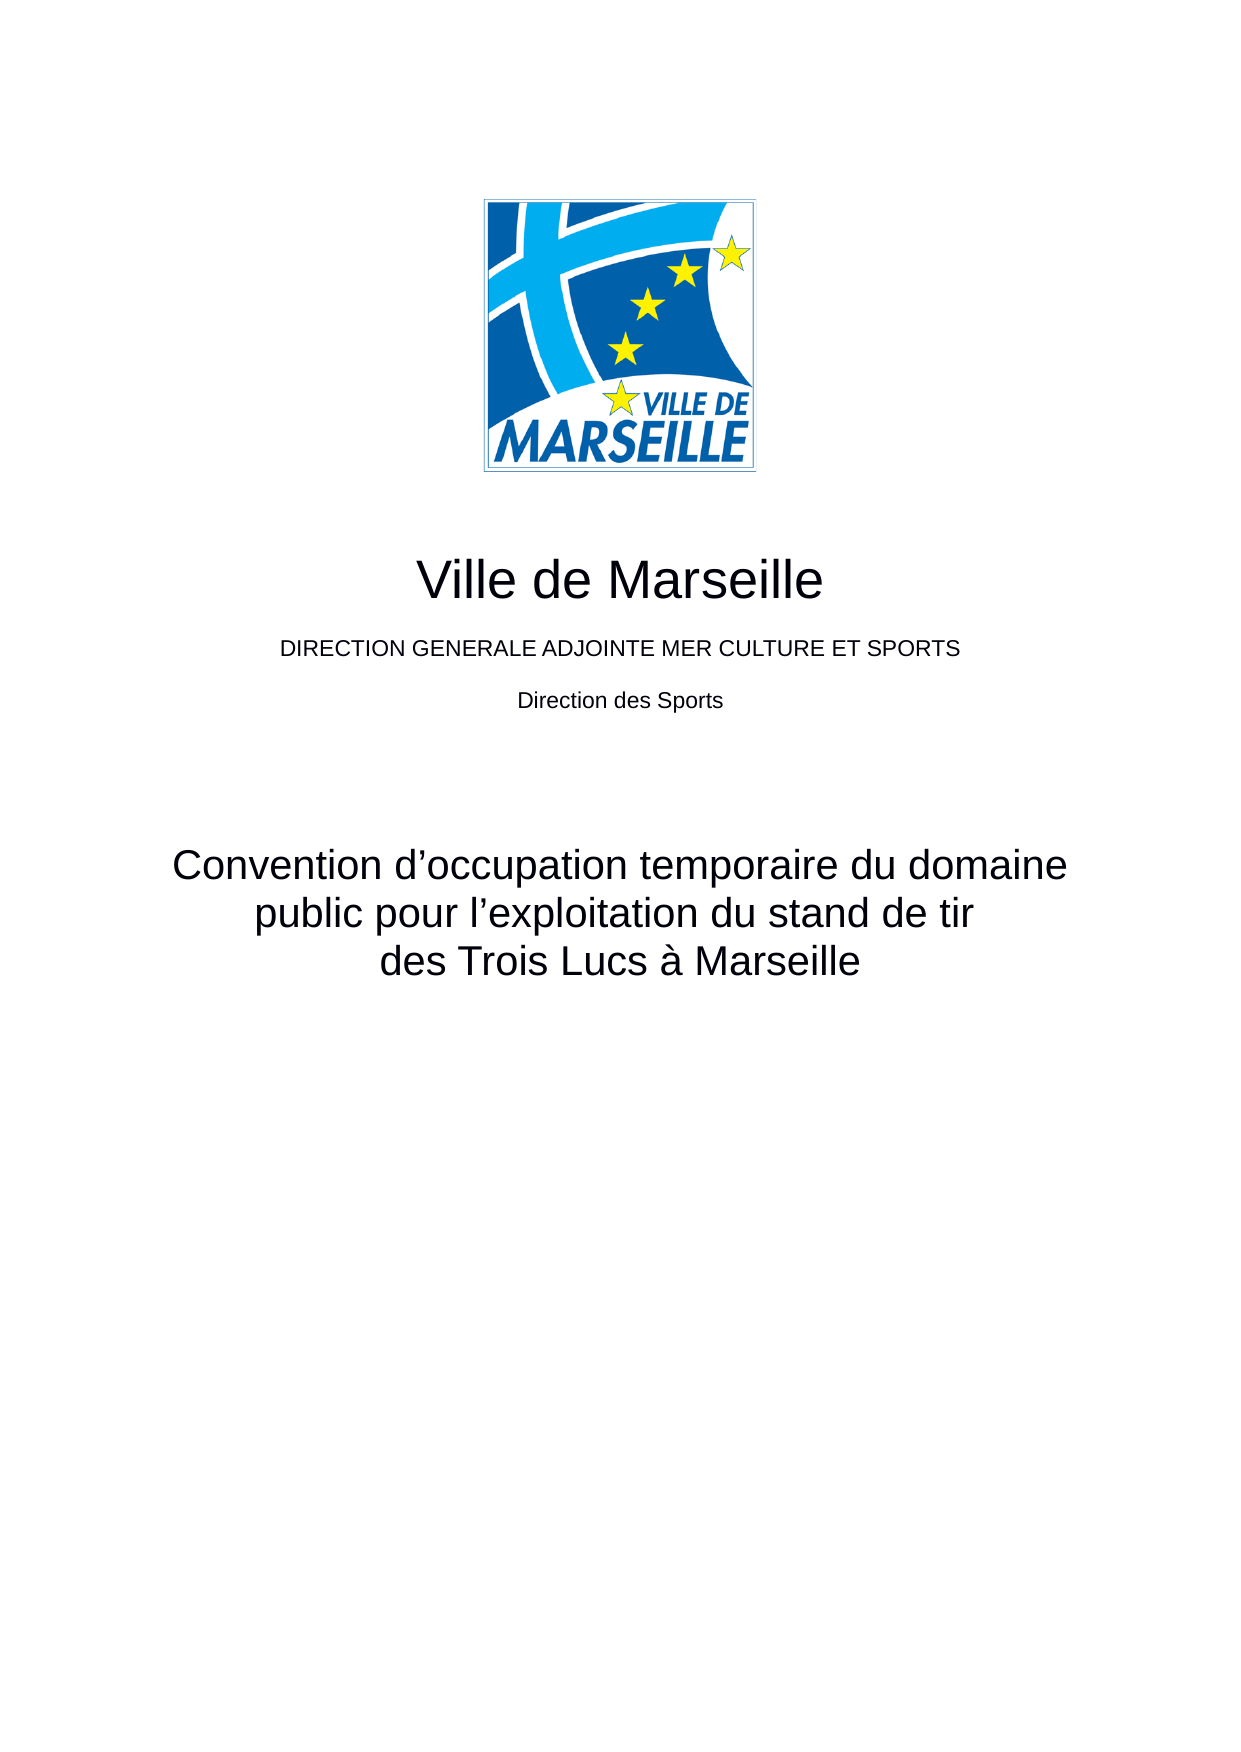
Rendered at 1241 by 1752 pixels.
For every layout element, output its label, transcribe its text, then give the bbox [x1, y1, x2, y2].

text Convention d’occupation temporaire du domaine public pour l’exploitation du stand de tir [148, 841, 1092, 936]
picture [483, 199, 757, 472]
text Ville de Marseille [148, 548, 1092, 610]
text Direction des Sports [148, 687, 1092, 713]
text DIRECTION GENERALE ADJOINTE MER CULTURE ET SPORTS [148, 635, 1092, 662]
text des Trois Lucs à Marseille [148, 936, 1092, 984]
